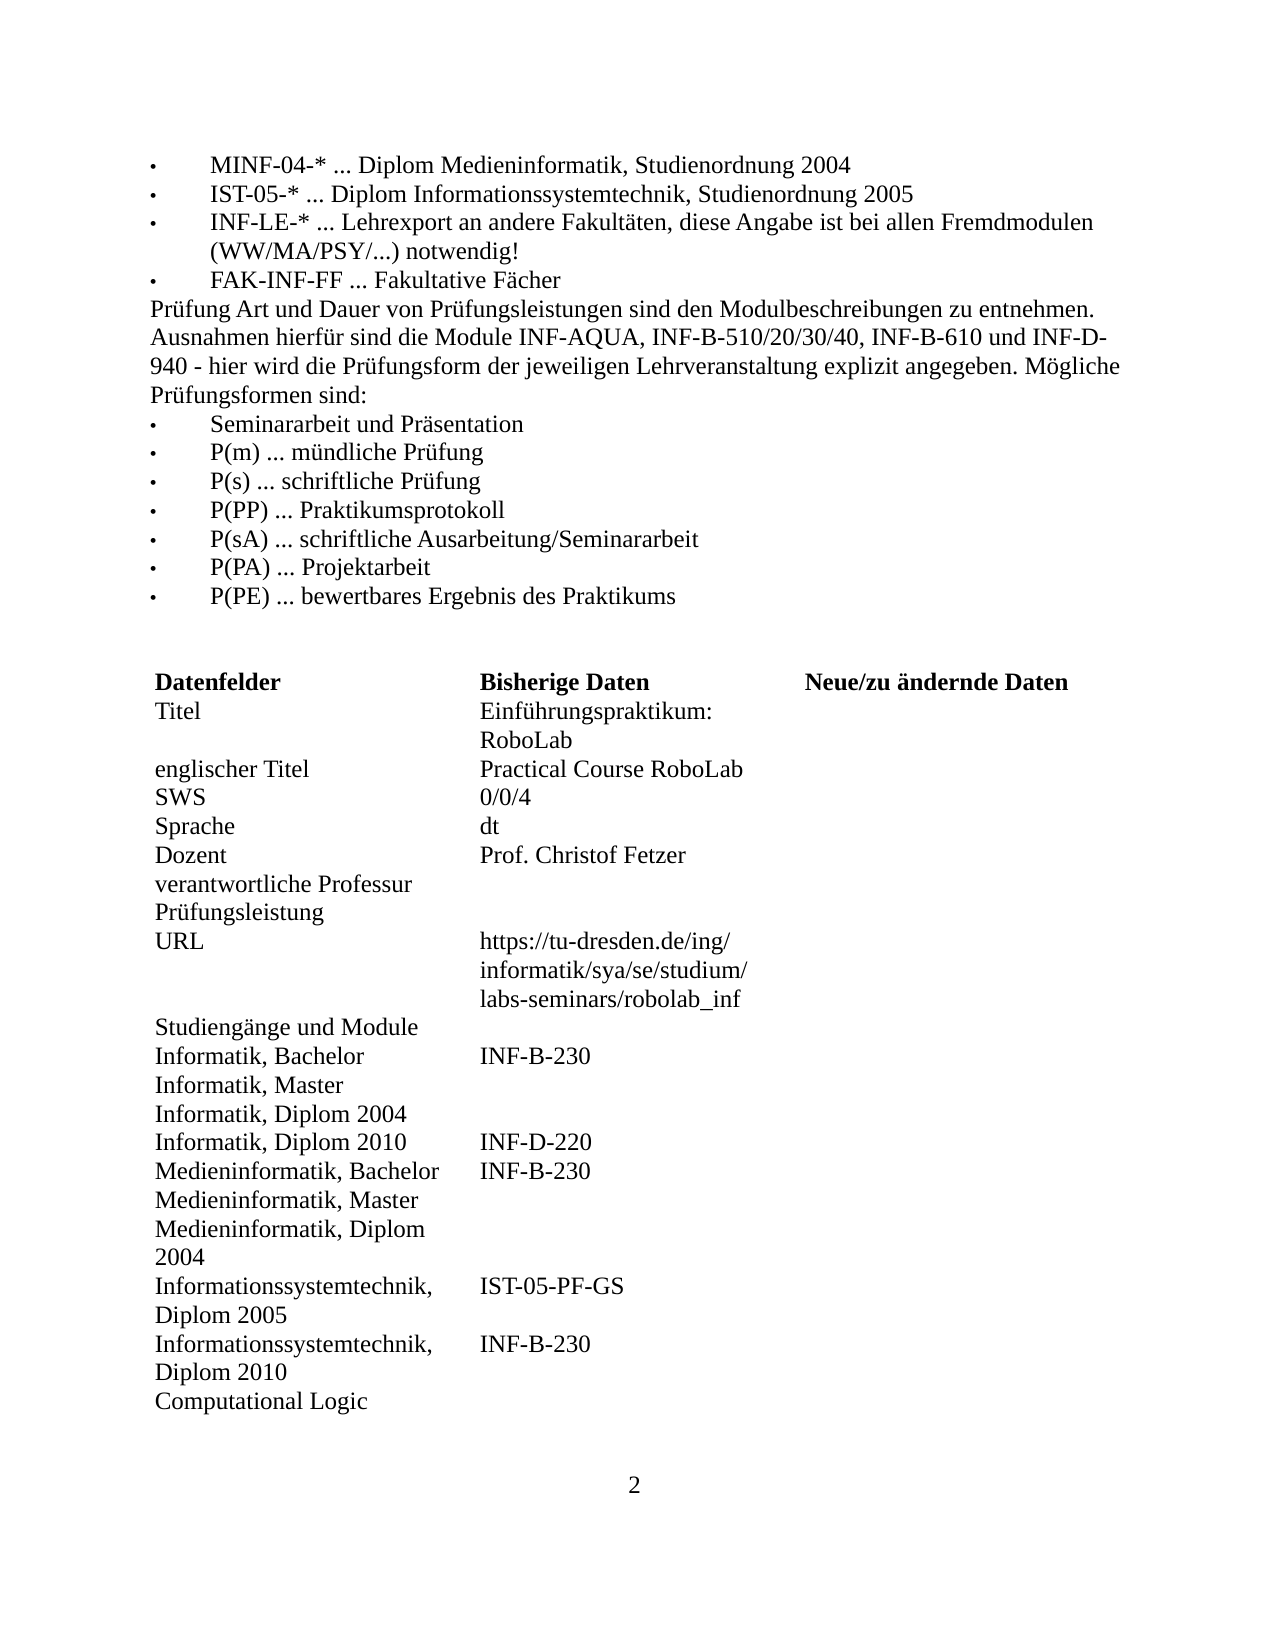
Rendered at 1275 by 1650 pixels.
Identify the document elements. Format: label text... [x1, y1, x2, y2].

table_cell Practical Course RoboLab [475, 754, 800, 782]
table_cell [800, 754, 1125, 782]
table_cell [475, 1099, 800, 1127]
table_cell Einführungspraktikum: RoboLab [475, 696, 800, 754]
text Prüfung Art und Dauer von Prüfungsleistungen sind den Modulbeschreibungen zu entnehmen. Ausnahmen hierfür sind die Module INF-AQUA, INF-B-510/20/30/40, INF-B-610 und INF-D-940 - hier wird die Prüfungsform der jeweiligen Lehrveranstaltung explizit angegeben. Mögliche Prüfungsformen sind: [150, 294, 1125, 409]
table_cell [800, 1156, 1125, 1185]
table_cell INF-D-220 [475, 1128, 800, 1156]
table_cell Dozent [150, 840, 475, 869]
table_cell Computational Logic [150, 1386, 475, 1415]
table_cell INF-B-230 [475, 1156, 800, 1185]
table_cell Informationssystemtechnik, Diplom 2010 [150, 1329, 475, 1386]
table_cell Medieninformatik, Bachelor [150, 1156, 475, 1185]
table_cell [475, 1013, 800, 1041]
table_cell Studiengänge und Module [150, 1013, 475, 1041]
table_cell [800, 898, 1125, 926]
table_cell [800, 1128, 1125, 1156]
table_cell englischer Titel [150, 754, 475, 782]
list IST-05-* ... Diplom Informationssystemtechnik, Studienordnung 2005 [150, 179, 1125, 207]
table_cell [475, 1070, 800, 1099]
table_cell [800, 696, 1125, 754]
table_cell URL [150, 926, 475, 1012]
table_cell IST-05-PF-GS [475, 1271, 800, 1329]
list P(PE) ... bewertbares Ergebnis des Praktikums [150, 581, 1125, 610]
table_cell [475, 898, 800, 926]
table_cell [800, 1041, 1125, 1070]
table_cell [800, 1271, 1125, 1329]
table_cell Prof. Christof Fetzer [475, 840, 800, 869]
table_cell 0/0/4 [475, 783, 800, 811]
list P(m) ... mündliche Prüfung [150, 437, 1125, 466]
list P(sA) ... schriftliche Ausarbeitung/Seminararbeit [150, 524, 1125, 552]
table_cell dt [475, 811, 800, 840]
table_cell [800, 783, 1125, 811]
table_header Bisherige Daten [475, 668, 800, 696]
table_cell [475, 869, 800, 897]
table_cell Informatik, Master [150, 1070, 475, 1099]
table_cell [800, 1386, 1125, 1415]
table_cell SWS [150, 783, 475, 811]
table_header Neue/zu ändernde Daten [800, 668, 1125, 696]
list P(s) ... schriftliche Prüfung [150, 466, 1125, 495]
table_cell [800, 926, 1125, 1012]
table_cell [475, 1185, 800, 1214]
table_cell [475, 1386, 800, 1415]
table_cell [475, 1214, 800, 1271]
table_cell [800, 1070, 1125, 1099]
list FAK-INF-FF ... Fakultative Fächer [150, 265, 1125, 294]
table_cell Informatik, Diplom 2004 [150, 1099, 475, 1127]
table_cell Informatik, Bachelor [150, 1041, 475, 1070]
table_cell Prüfungsleistung [150, 898, 475, 926]
table_cell Sprache [150, 811, 475, 840]
table_cell [800, 840, 1125, 869]
table_cell [800, 1329, 1125, 1386]
table_cell verantwortliche Professur [150, 869, 475, 897]
table_cell [800, 1185, 1125, 1214]
table_cell INF-B-230 [475, 1329, 800, 1386]
table_cell Informationssystemtechnik, Diplom 2005 [150, 1271, 475, 1329]
table_cell [800, 811, 1125, 840]
table_header Datenfelder [150, 668, 475, 696]
table_cell [800, 1099, 1125, 1127]
list MINF-04-* ... Diplom Medieninformatik, Studienordnung 2004 [150, 150, 1125, 179]
table_cell INF-B-230 [475, 1041, 800, 1070]
table_cell Medieninformatik, Master [150, 1185, 475, 1214]
table_cell Informatik, Diplom 2010 [150, 1128, 475, 1156]
table_cell Medieninformatik, Diplom 2004 [150, 1214, 475, 1271]
list INF-LE-* ... Lehrexport an andere Fakultäten, diese Angabe ist bei allen Fremdmodulen (WW/MA/PSY/...) notwendig! [150, 207, 1125, 265]
table_cell Titel [150, 696, 475, 754]
list P(PP) ... Praktikumsprotokoll [150, 495, 1125, 524]
table_cell https://tu-dresden.de/ing/informatik/sya/se/studium/labs-seminars/robolab_inf [475, 926, 800, 1012]
list Seminararbeit und Präsentation [150, 409, 1125, 437]
table_cell [800, 869, 1125, 897]
list P(PA) ... Projektarbeit [150, 552, 1125, 581]
table_cell [800, 1013, 1125, 1041]
table_cell [800, 1214, 1125, 1271]
